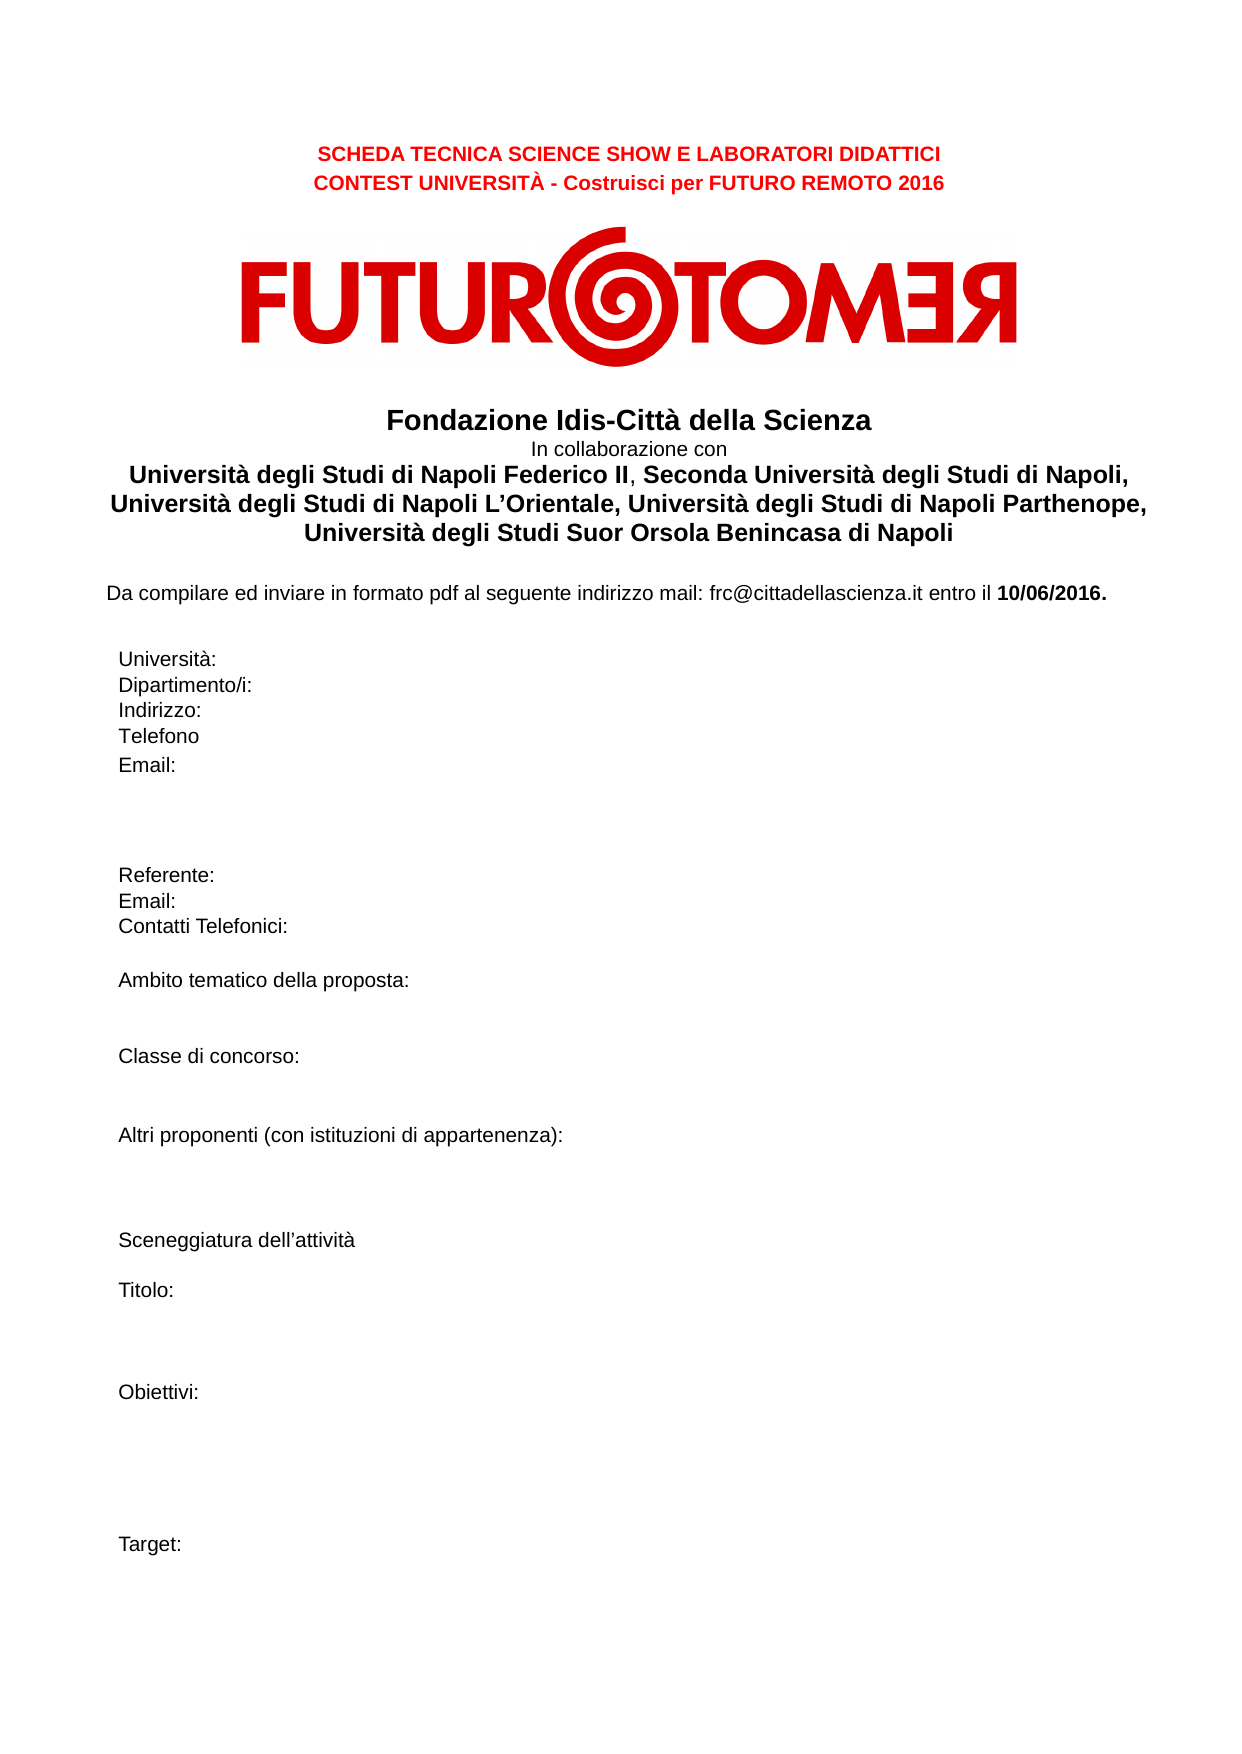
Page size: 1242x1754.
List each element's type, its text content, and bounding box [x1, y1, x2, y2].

text Università: [118, 647, 1146, 671]
text In collaborazione con [106, 437, 1152, 461]
text Telefono [118, 723, 1146, 748]
text Da compilare ed inviare in formato pdf al seguente indirizzo mail: frc@cittadellascienza.it entro il 10/06/2016. [106, 580, 1152, 604]
text Obiettivi: [118, 1380, 1146, 1404]
text Email: [118, 749, 772, 837]
text Classe di concorso: [118, 1044, 1146, 1068]
text Università degli Studi di Napoli Federico II, Seconda Università degli Studi di Napoli, [106, 461, 1152, 489]
text Referente: [118, 863, 1146, 887]
picture [241, 226, 1017, 368]
text Università degli Studi di Napoli L’Orientale, Università degli Studi di Napoli Parthenope, Università degli Studi Suor Orsola Benincasa di Napoli [106, 489, 1152, 547]
text Sceneggiatura dell’attività [118, 1228, 1146, 1252]
text Altri proponenti (con istituzioni di appartenenza): [118, 1123, 1146, 1147]
text Titolo: [118, 1278, 1146, 1302]
text Contatti Telefonici: [118, 914, 1146, 938]
text Indirizzo: [118, 698, 1146, 722]
text CONTEST UNIVERSITÀ - Costruisci per FUTURO REMOTO 2016 [106, 169, 1152, 196]
text Fondazione Idis-Città della Scienza [106, 403, 1152, 437]
text Ambito tematico della proposta: [118, 968, 1146, 992]
text Target: [118, 1532, 1146, 1556]
text Dipartimento/i: [118, 672, 1146, 696]
text SCHEDA TECNICA SCIENCE SHOW E LABORATORI DIDATTICI [106, 139, 1152, 167]
text Email: [118, 889, 1146, 913]
